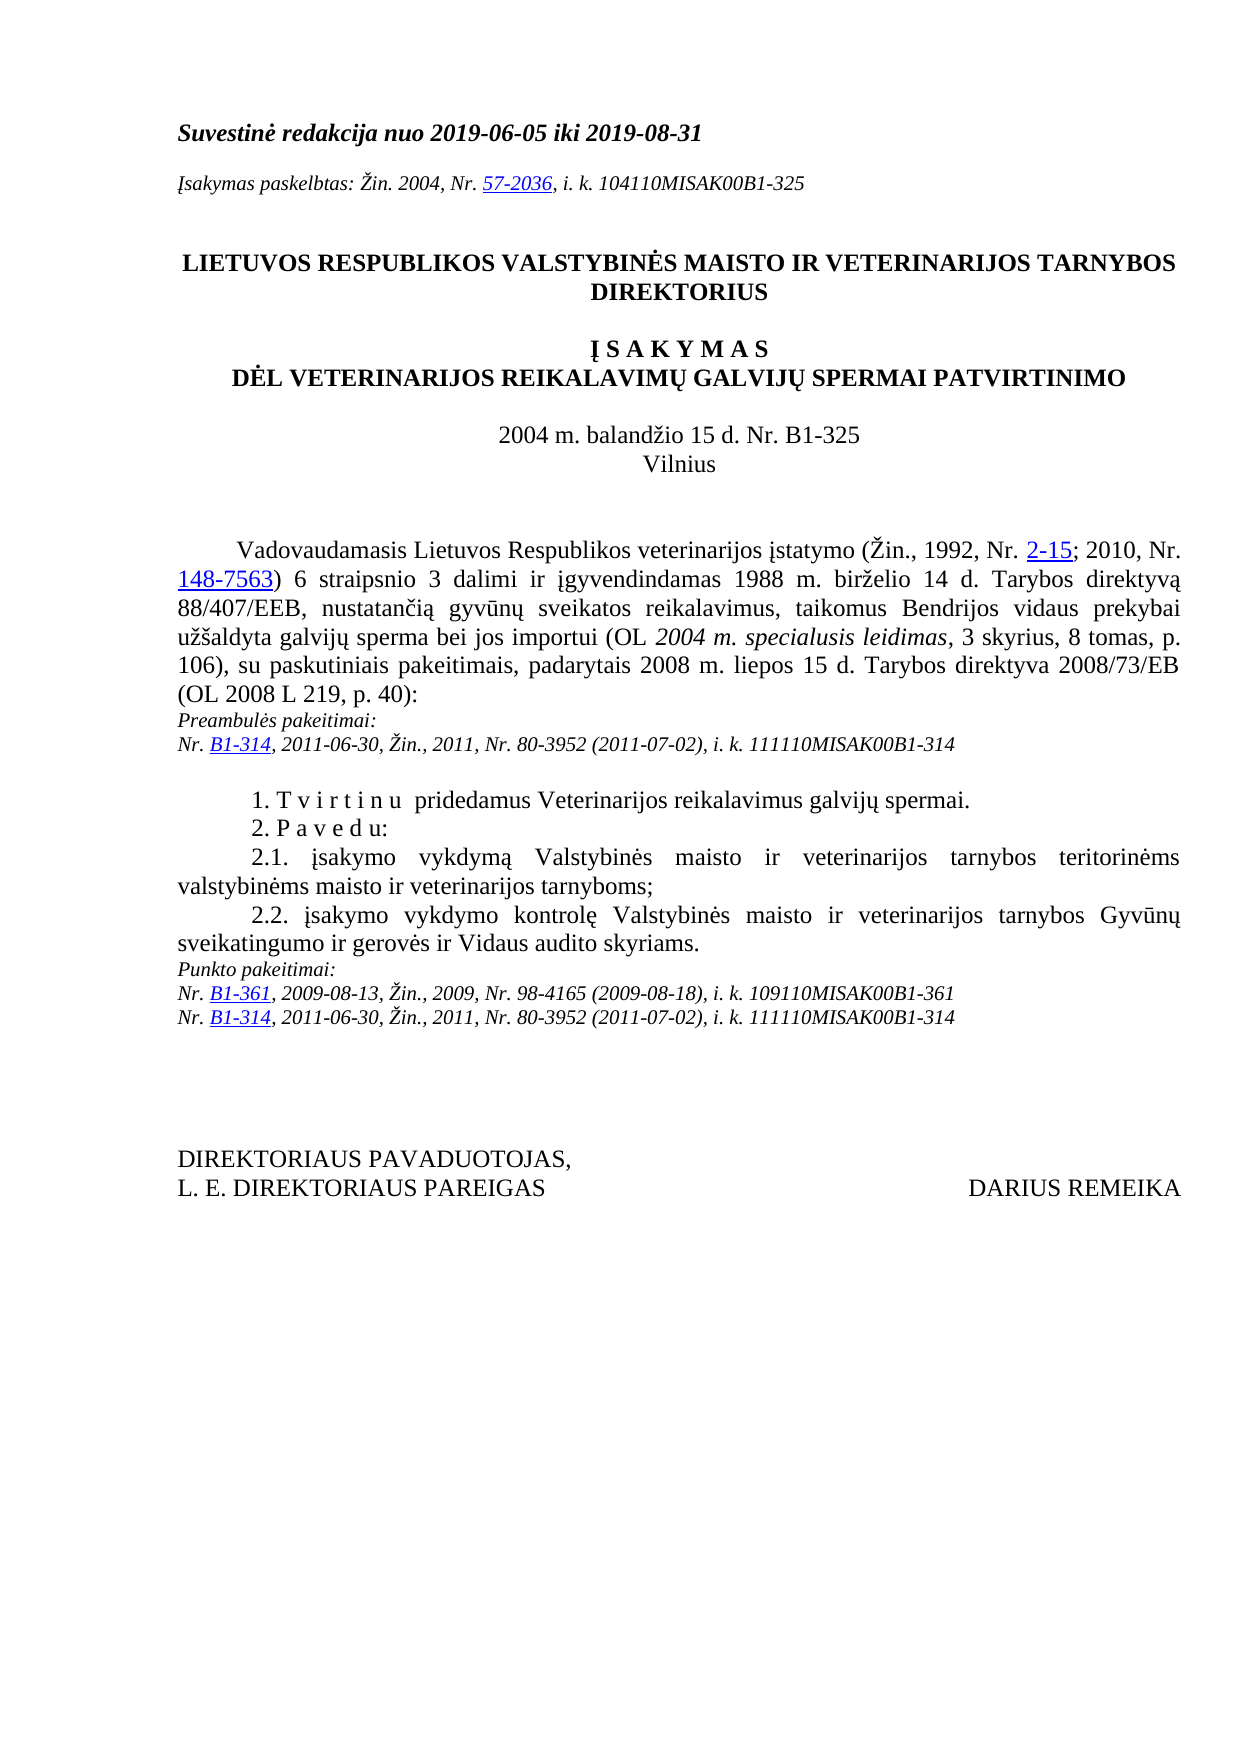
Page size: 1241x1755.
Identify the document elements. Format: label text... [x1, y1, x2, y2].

text Suvestinė redakcija nuo 2019-06-05 iki 2019-08-31 [177, 118, 1181, 147]
text DĖL VETERINARIJOS REIKALAVIMŲ GALVIJŲ SPERMAI PATVIRTINIMO [177, 363, 1181, 392]
text 2004 m. balandžio 15 d. Nr. B1-325 [177, 420, 1181, 449]
text Vilnius [177, 449, 1181, 478]
text Įsakymas paskelbtas: Žin. 2004, Nr. 57-2036, i. k. 104110MISAK00B1-325 [177, 171, 1181, 195]
text Punkto pakeitimai: [177, 957, 1181, 981]
text 1. Tvirtinu pridedamus Veterinarijos reikalavimus galvijų spermai. [177, 785, 1181, 813]
text Į S A K Y M A S [177, 334, 1181, 363]
text Nr. B1-361, 2009-08-13, Žin., 2009, Nr. 98-4165 (2009-08-18), i. k. 109110MISAK00B1-361 [177, 981, 1181, 1005]
text Nr. B1-314, 2011-06-30, Žin., 2011, Nr. 80-3952 (2011-07-02), i. k. 111110MISAK00B1-314 [177, 1005, 1181, 1029]
text L. E. DIREKTORIAUS PAREIGAS DARIUS REMEIKA [177, 1173, 1181, 1202]
text Nr. B1-314, 2011-06-30, Žin., 2011, Nr. 80-3952 (2011-07-02), i. k. 111110MISAK00B1-314 [177, 732, 1181, 756]
text Vadovaudamasis Lietuvos Respublikos veterinarijos įstatymo (Žin., 1992, Nr. 2-15; 2010, Nr. 148-7563) 6 straipsnio 3 dalimi ir įgyvendindamas 1988 m. birželio 14 d. Tarybos direktyvą 88/407/EEB, nustatančią gyvūnų sveikatos reikalavimus, taikomus Bendrijos vidaus prekybai užšaldyta galvijų sperma bei jos importui (OL 2004 m. specialusis leidimas, 3 skyrius, 8 tomas, p. 106), su paskutiniais pakeitimais, padarytais 2008 m. liepos 15 d. Tarybos direktyva 2008/73/EB (OL 2008 L 219, p. 40): [177, 535, 1181, 708]
text 2. Pavedu: [177, 813, 1181, 842]
text LIETUVOS RESPUBLIKOS VALSTYBINĖS MAISTO IR VETERINARIJOS TARNYBOS DIREKTORIUS [177, 248, 1181, 305]
text 2.2. įsakymo vykdymo kontrolę Valstybinės maisto ir veterinarijos tarnybos Gyvūnų sveikatingumo ir gerovės ir Vidaus audito skyriams. [177, 900, 1181, 957]
text DIREKTORIAUS PAVADUOTOJAS, [177, 1144, 1181, 1173]
text 2.1. įsakymo vykdymą Valstybinės maisto ir veterinarijos tarnybos teritorinėms valstybinėms maisto ir veterinarijos tarnyboms; [177, 842, 1181, 900]
text Preambulės pakeitimai: [177, 708, 1181, 732]
